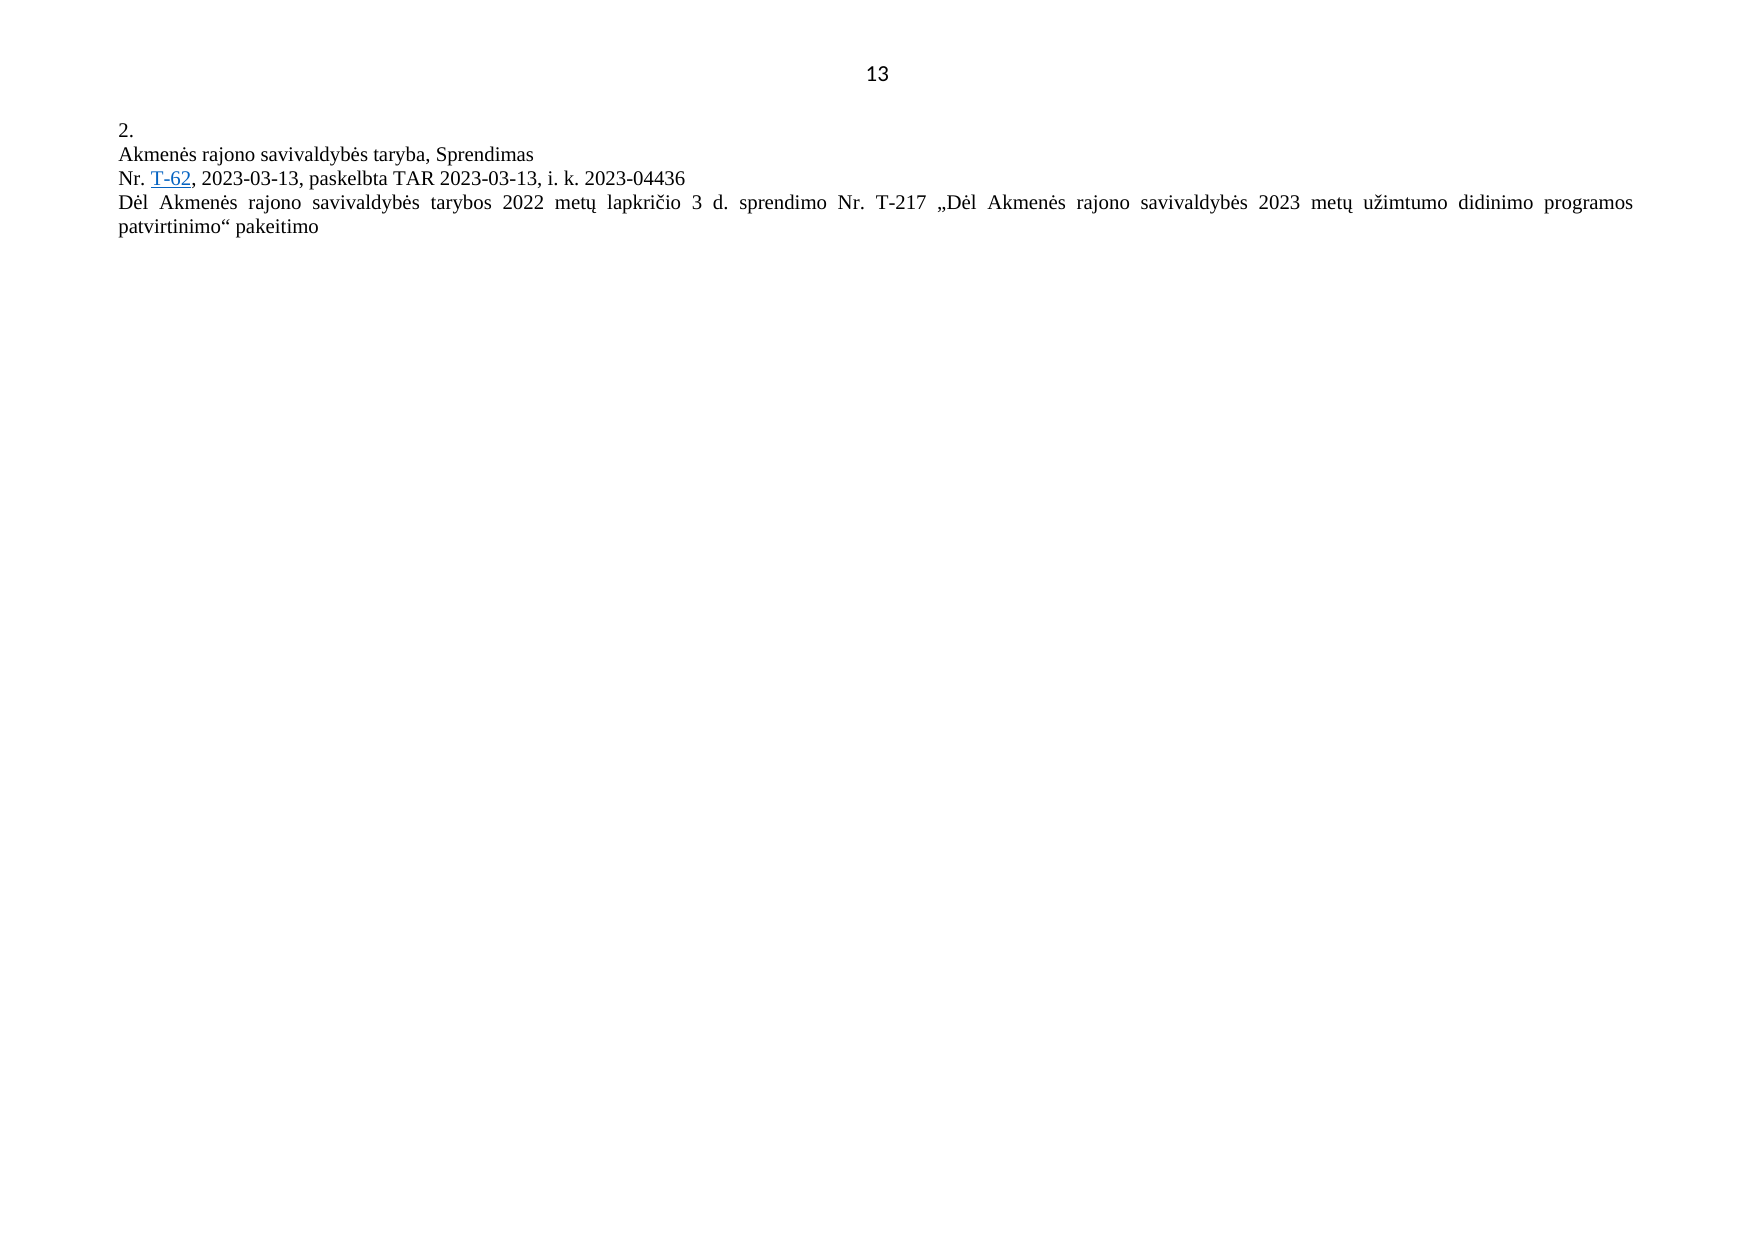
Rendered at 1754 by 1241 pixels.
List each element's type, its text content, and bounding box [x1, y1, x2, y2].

text Akmenės rajono savivaldybės taryba, Sprendimas [118, 142, 1636, 166]
text Dėl Akmenės rajono savivaldybės tarybos 2022 metų lapkričio 3 d. sprendimo Nr. T-217 „Dėl Akmenės rajono savivaldybės 2023 metų užimtumo didinimo programos patvirtinimo“ pakeitimo [118, 190, 1636, 238]
text 2. [118, 118, 1636, 142]
text Nr. T-62, 2023-03-13, paskelbta TAR 2023-03-13, i. k. 2023-04436 [118, 166, 1636, 190]
